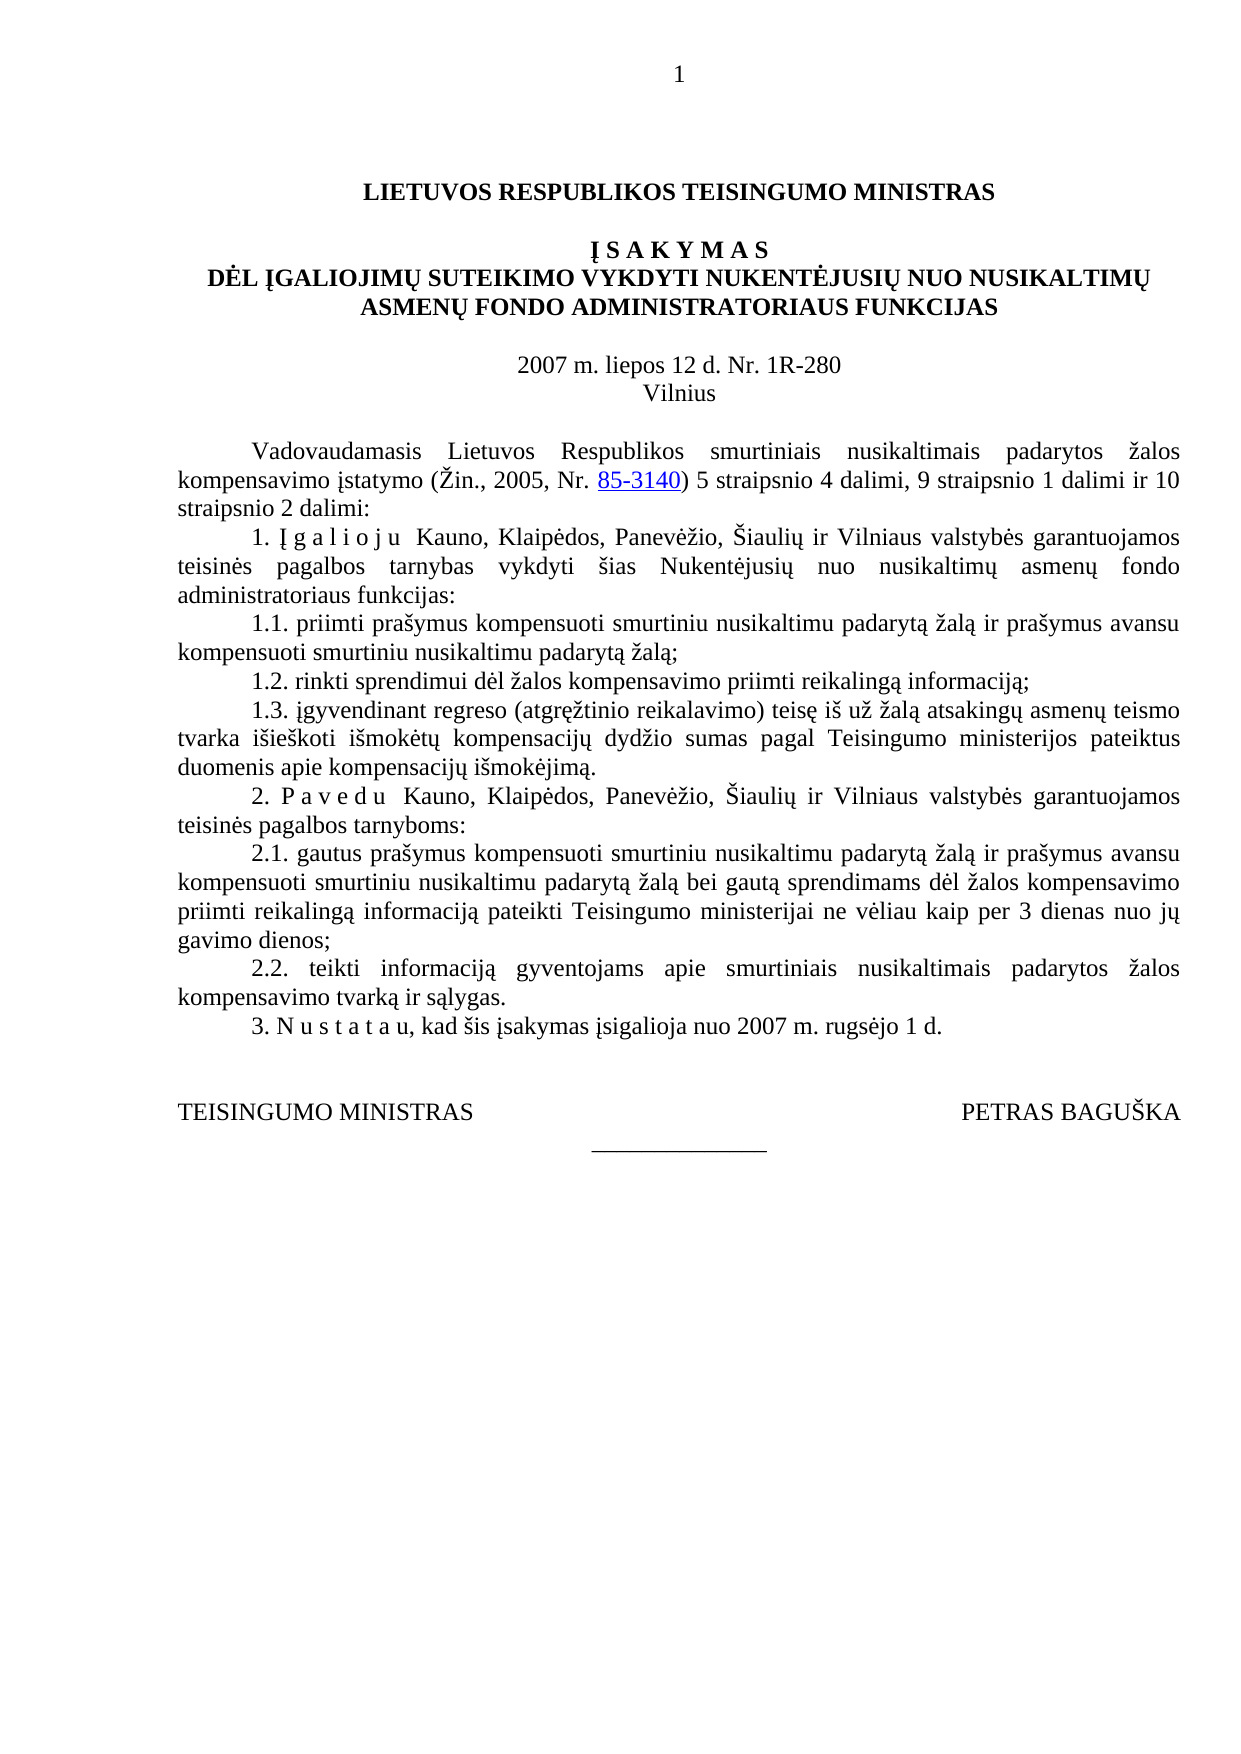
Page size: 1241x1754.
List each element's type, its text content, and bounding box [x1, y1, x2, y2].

text 1.3. įgyvendinant regreso (atgręžtinio reikalavimo) teisę iš už žalą atsakingų asmenų teismo tvarka išieškoti išmokėtų kompensacijų dydžio sumas pagal Teisingumo ministerijos pateiktus duomenis apie kompensacijų išmokėjimą. [177, 695, 1181, 781]
text 2.1. gautus prašymus kompensuoti smurtiniu nusikaltimu padarytą žalą ir prašymus avansu kompensuoti smurtiniu nusikaltimu padarytą žalą bei gautą sprendimams dėl žalos kompensavimo priimti reikalingą informaciją pateikti Teisingumo ministerijai ne vėliau kaip per 3 dienas nuo jų gavimo dienos; [177, 838, 1181, 953]
text 1.1. priimti prašymus kompensuoti smurtiniu nusikaltimu padarytą žalą ir prašymus avansu kompensuoti smurtiniu nusikaltimu padarytą žalą; [177, 608, 1181, 666]
text LIETUVOS RESPUBLIKOS TEISINGUMO MINISTRAS [177, 177, 1181, 206]
text DĖL ĮGALIOJIMŲ SUTEIKIMO VYKDYTI NUKENTĖJUSIŲ NUO NUSIKALTIMŲ ASMENŲ FONDO ADMINISTRATORIAUS FUNKCIJAS [177, 263, 1181, 321]
text 2.2. teikti informaciją gyventojams apie smurtiniais nusikaltimais padarytos žalos kompensavimo tvarką ir sąlygas. [177, 953, 1181, 1011]
text 2. Pavedu Kauno, Klaipėdos, Panevėžio, Šiaulių ir Vilniaus valstybės garantuojamos teisinės pagalbos tarnyboms: [177, 781, 1181, 838]
text ______________ [177, 1126, 1181, 1155]
text Vilnius [177, 378, 1181, 407]
text 1. Įgalioju Kauno, Klaipėdos, Panevėžio, Šiaulių ir Vilniaus valstybės garantuojamos teisinės pagalbos tarnybas vykdyti šias Nukentėjusių nuo nusikaltimų asmenų fondo administratoriaus funkcijas: [177, 522, 1181, 608]
text Vadovaudamasis Lietuvos Respublikos smurtiniais nusikaltimais padarytos žalos kompensavimo įstatymo (Žin., 2005, Nr. 85-3140) 5 straipsnio 4 dalimi, 9 straipsnio 1 dalimi ir 10 straipsnio 2 dalimi: [177, 436, 1181, 522]
text 2007 m. liepos 12 d. Nr. 1R-280 [177, 350, 1181, 378]
text 3. Nustatau, kad šis įsakymas įsigalioja nuo 2007 m. rugsėjo 1 d. [177, 1011, 1181, 1040]
text 1.2. rinkti sprendimui dėl žalos kompensavimo priimti reikalingą informaciją; [177, 666, 1181, 695]
text Į S A K Y M A S [177, 235, 1181, 263]
text TEISINGUMO MINISTRAS PETRAS BAGUŠKA [177, 1097, 1181, 1126]
